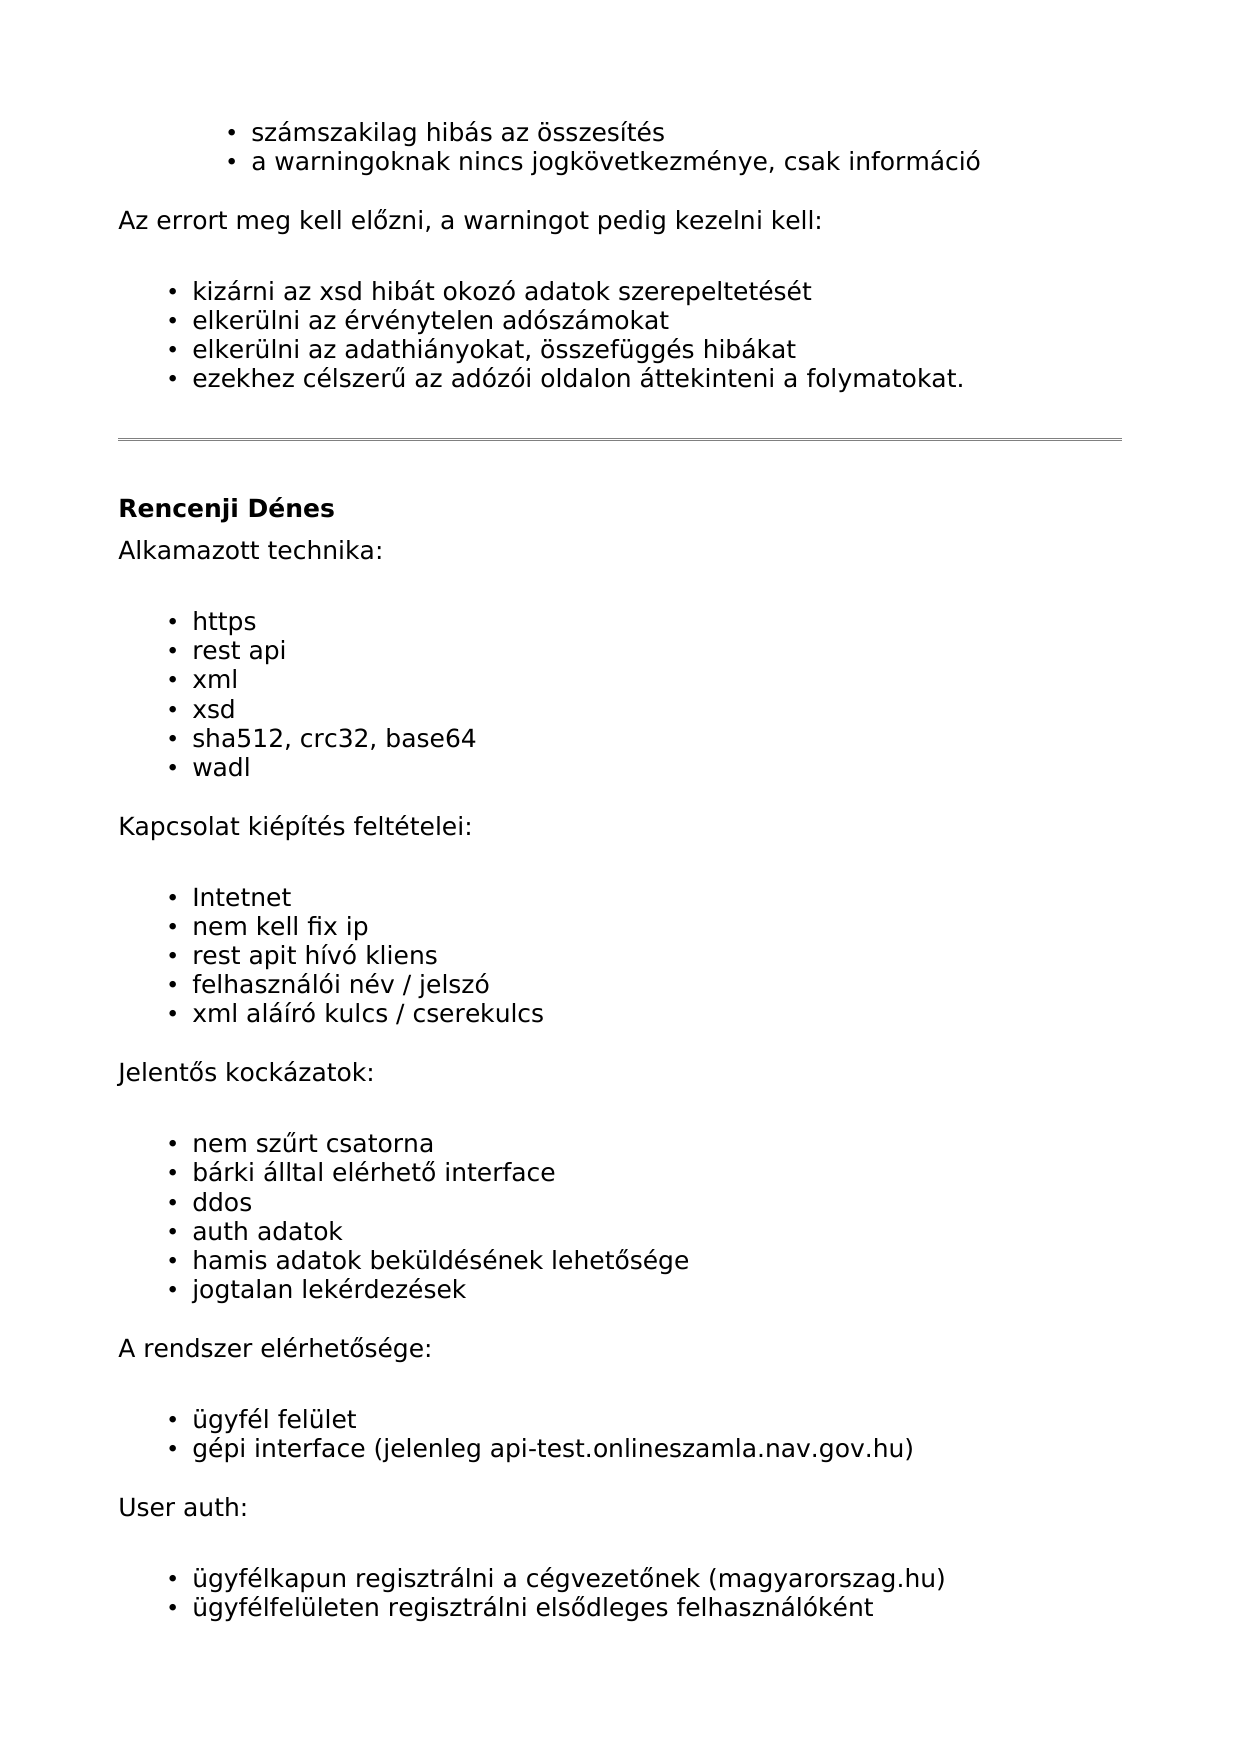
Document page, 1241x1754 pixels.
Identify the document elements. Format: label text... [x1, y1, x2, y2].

list Intetnet [177, 883, 1122, 912]
list jogtalan lekérdezések [177, 1275, 1122, 1304]
list bárki álltal elérhető interface [177, 1159, 1122, 1188]
list https [177, 607, 1122, 637]
list kizárni az xsd hibát okozó adatok szerepeltetését [177, 277, 1122, 306]
list sha512, crc32, base64 [177, 724, 1122, 753]
list gépi interface (jelenleg api-test.onlineszamla.nav.gov.hu) [177, 1434, 1122, 1463]
text Kapcsolat kiépítés feltételei: [118, 812, 1122, 841]
text Jelentős kockázatok: [118, 1058, 1122, 1087]
list xml aláíró kulcs / cserekulcs [177, 1000, 1122, 1029]
list elkerülni az adathiányokat, összefüggés hibákat [177, 335, 1122, 364]
list hamis adatok beküldésének lehetősége [177, 1246, 1122, 1275]
text A rendszer elérhetősége: [118, 1334, 1122, 1363]
list nem kell fix ip [177, 912, 1122, 941]
list ügyfél felület [177, 1405, 1122, 1434]
list számszakilag hibás az összesítés [236, 118, 1122, 147]
list ddos [177, 1188, 1122, 1217]
text Az errort meg kell előzni, a warningot pedig kezelni kell: [118, 206, 1122, 235]
list rest apit hívó kliens [177, 941, 1122, 971]
list xsd [177, 695, 1122, 724]
list nem szűrt csatorna [177, 1129, 1122, 1159]
list a warningoknak nincs jogkövetkezménye, csak információ [236, 147, 1122, 176]
list felhasználói név / jelszó [177, 971, 1122, 1000]
list wadl [177, 753, 1122, 782]
list elkerülni az érvénytelen adószámokat [177, 306, 1122, 335]
list xml [177, 666, 1122, 695]
text Alkamazott technika: [118, 536, 1122, 565]
list ezekhez célszerű az adózói oldalon áttekinteni a folymatokat. [177, 364, 1122, 394]
subtitle Rencenji Dénes [118, 494, 1122, 524]
text User auth: [118, 1493, 1122, 1522]
list ügyfélkapun regisztrálni a cégvezetőnek (magyarorszag.hu) [177, 1564, 1122, 1593]
list auth adatok [177, 1217, 1122, 1246]
list ügyfélfelületen regisztrálni elsődleges felhasználóként [177, 1593, 1122, 1622]
list rest api [177, 637, 1122, 666]
